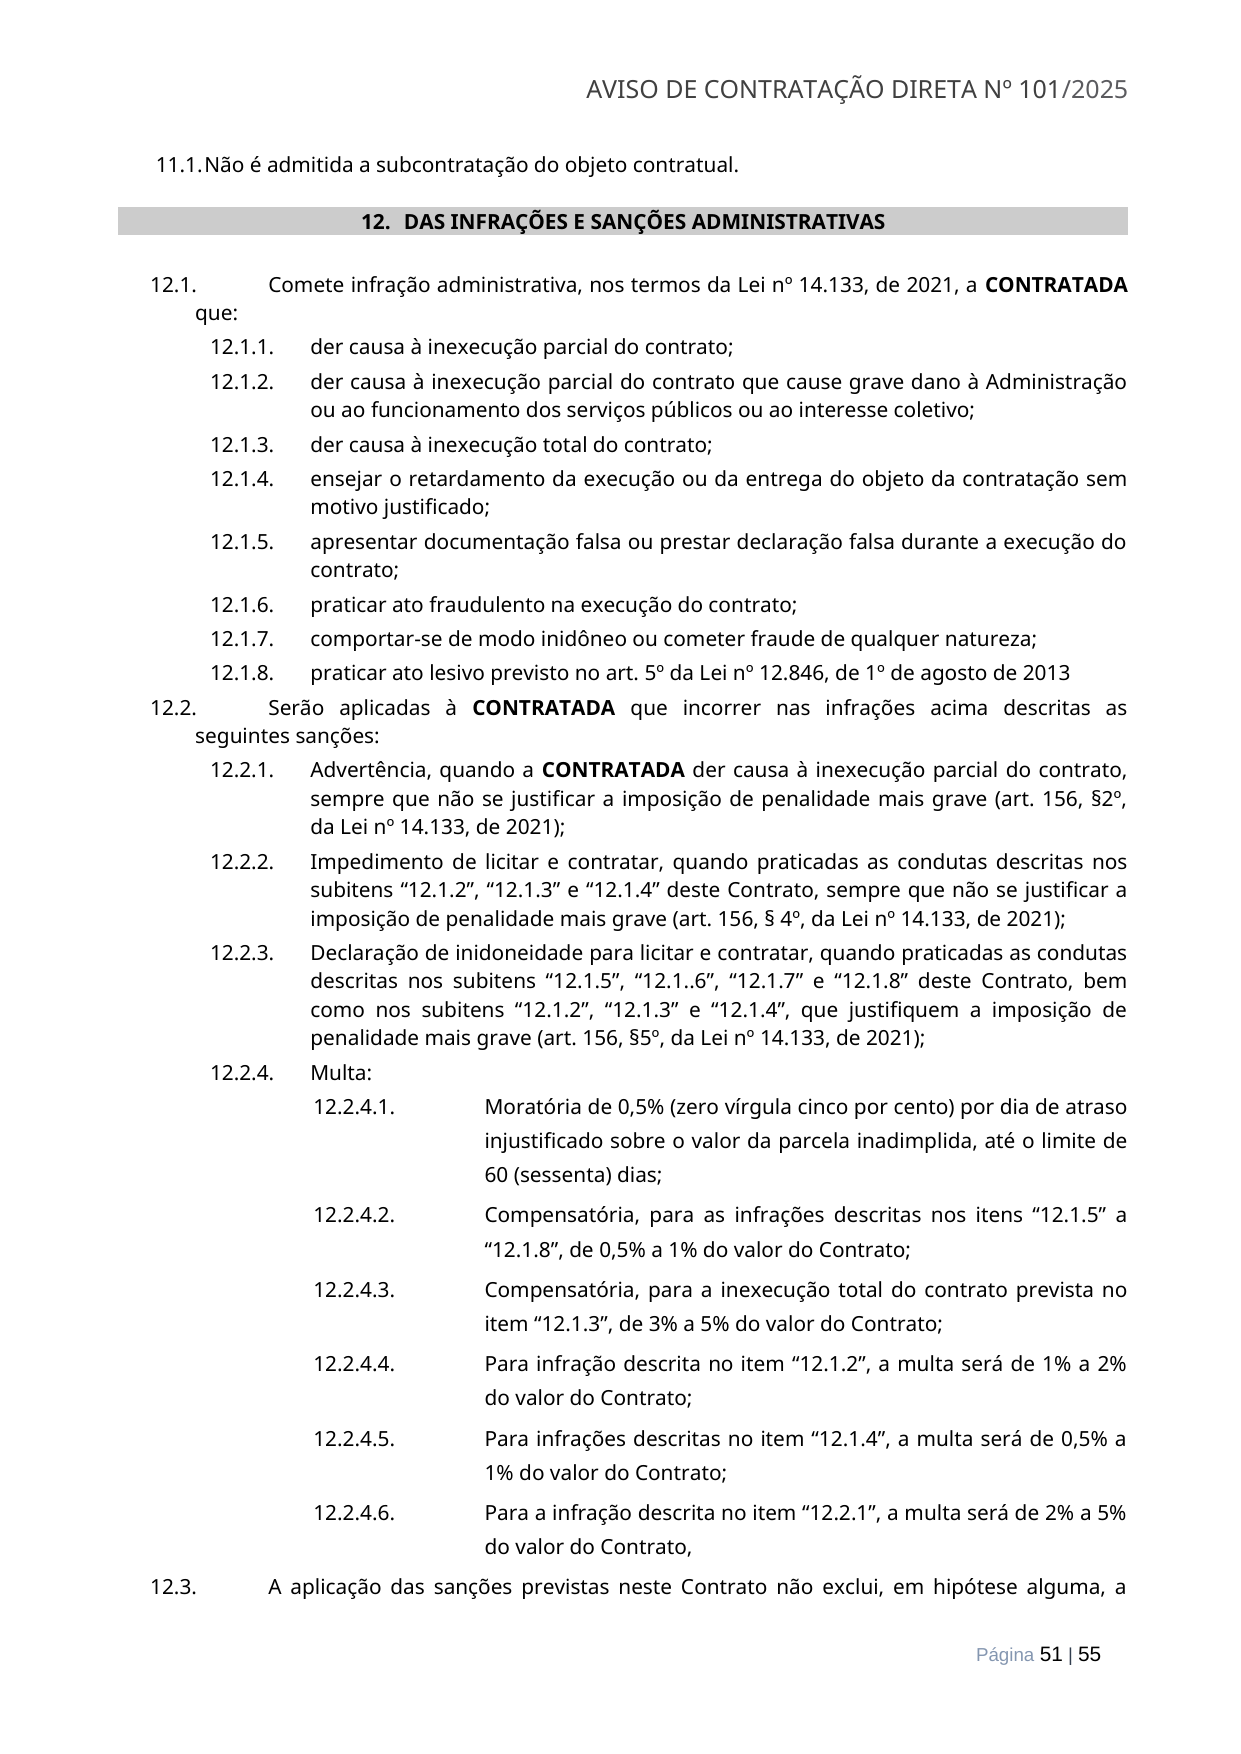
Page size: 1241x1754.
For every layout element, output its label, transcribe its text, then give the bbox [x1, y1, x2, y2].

list Serão aplicadas à CONTRATADA que incorrer nas infrações acima descritas as seguintes sanções: [150, 693, 1128, 750]
list praticar ato lesivo previsto no art. 5º da Lei nº 12.846, de 1º de agosto de 2013 [210, 658, 1128, 687]
list Moratória de 0,5% (zero vírgula cinco por cento) por dia de atraso injustificado sobre o valor da parcela inadimplida, até o limite de 60 (sessenta) dias; [313, 1092, 1128, 1189]
list A aplicação das sanções previstas neste Contrato não exclui, em hipótese alguma, a [150, 1572, 1128, 1601]
list Impedimento de licitar e contratar, quando praticadas as condutas descritas nos subitens “12.1.2”, “12.1.3” e “12.1.4” deste Contrato, sempre que não se justificar a imposição de penalidade mais grave (art. 156, § 4º, da Lei nº 14.133, de 2021); [210, 847, 1128, 932]
list Para infração descrita no item “12.1.2”, a multa será de 1% a 2% do valor do Contrato; [313, 1349, 1128, 1412]
list Multa: [210, 1058, 1128, 1086]
list Compensatória, para as infrações descritas nos itens “12.1.5” a “12.1.8”, de 0,5% a 1% do valor do Contrato; [313, 1201, 1128, 1263]
list apresentar documentação falsa ou prestar declaração falsa durante a execução do contrato; [210, 527, 1128, 584]
list DAS INFRAÇÕES E SANÇÕES ADMINISTRATIVAS [118, 207, 1128, 235]
list Para infrações descritas no item “12.1.4”, a multa será de 0,5% a 1% do valor do Contrato; [313, 1424, 1128, 1486]
list der causa à inexecução parcial do contrato; [210, 332, 1128, 361]
list Compensatória, para a inexecução total do contrato prevista no item “12.1.3”, de 3% a 5% do valor do Contrato; [313, 1275, 1128, 1337]
list Não é admitida a subcontratação do objeto contratual. [156, 150, 1128, 178]
list Advertência, quando a CONTRATADA der causa à inexecução parcial do contrato, sempre que não se justificar a imposição de penalidade mais grave (art. 156, §2º, da Lei nº 14.133, de 2021); [210, 756, 1128, 841]
list der causa à inexecução parcial do contrato que cause grave dano à Administração ou ao funcionamento dos serviços públicos ou ao interesse coletivo; [210, 367, 1128, 424]
list der causa à inexecução total do contrato; [210, 430, 1128, 458]
list Para a infração descrita no item “12.2.1”, a multa será de 2% a 5% do valor do Contrato, [313, 1498, 1128, 1561]
list ensejar o retardamento da execução ou da entrega do objeto da contratação sem motivo justificado; [210, 464, 1128, 521]
list comportar-se de modo inidôneo ou cometer fraude de qualquer natureza; [210, 624, 1128, 652]
list praticar ato fraudulento na execução do contrato; [210, 590, 1128, 618]
list Declaração de inidoneidade para licitar e contratar, quando praticadas as condutas descritas nos subitens “12.1.5”, “12.1..6”, “12.1.7” e “12.1.8” deste Contrato, bem como nos subitens “12.1.2”, “12.1.3” e “12.1.4”, que justifiquem a imposição de penalidade mais grave (art. 156, §5º, da Lei nº 14.133, de 2021); [210, 938, 1128, 1052]
list Comete infração administrativa, nos termos da Lei nº 14.133, de 2021, a CONTRATADA que: [150, 270, 1128, 327]
